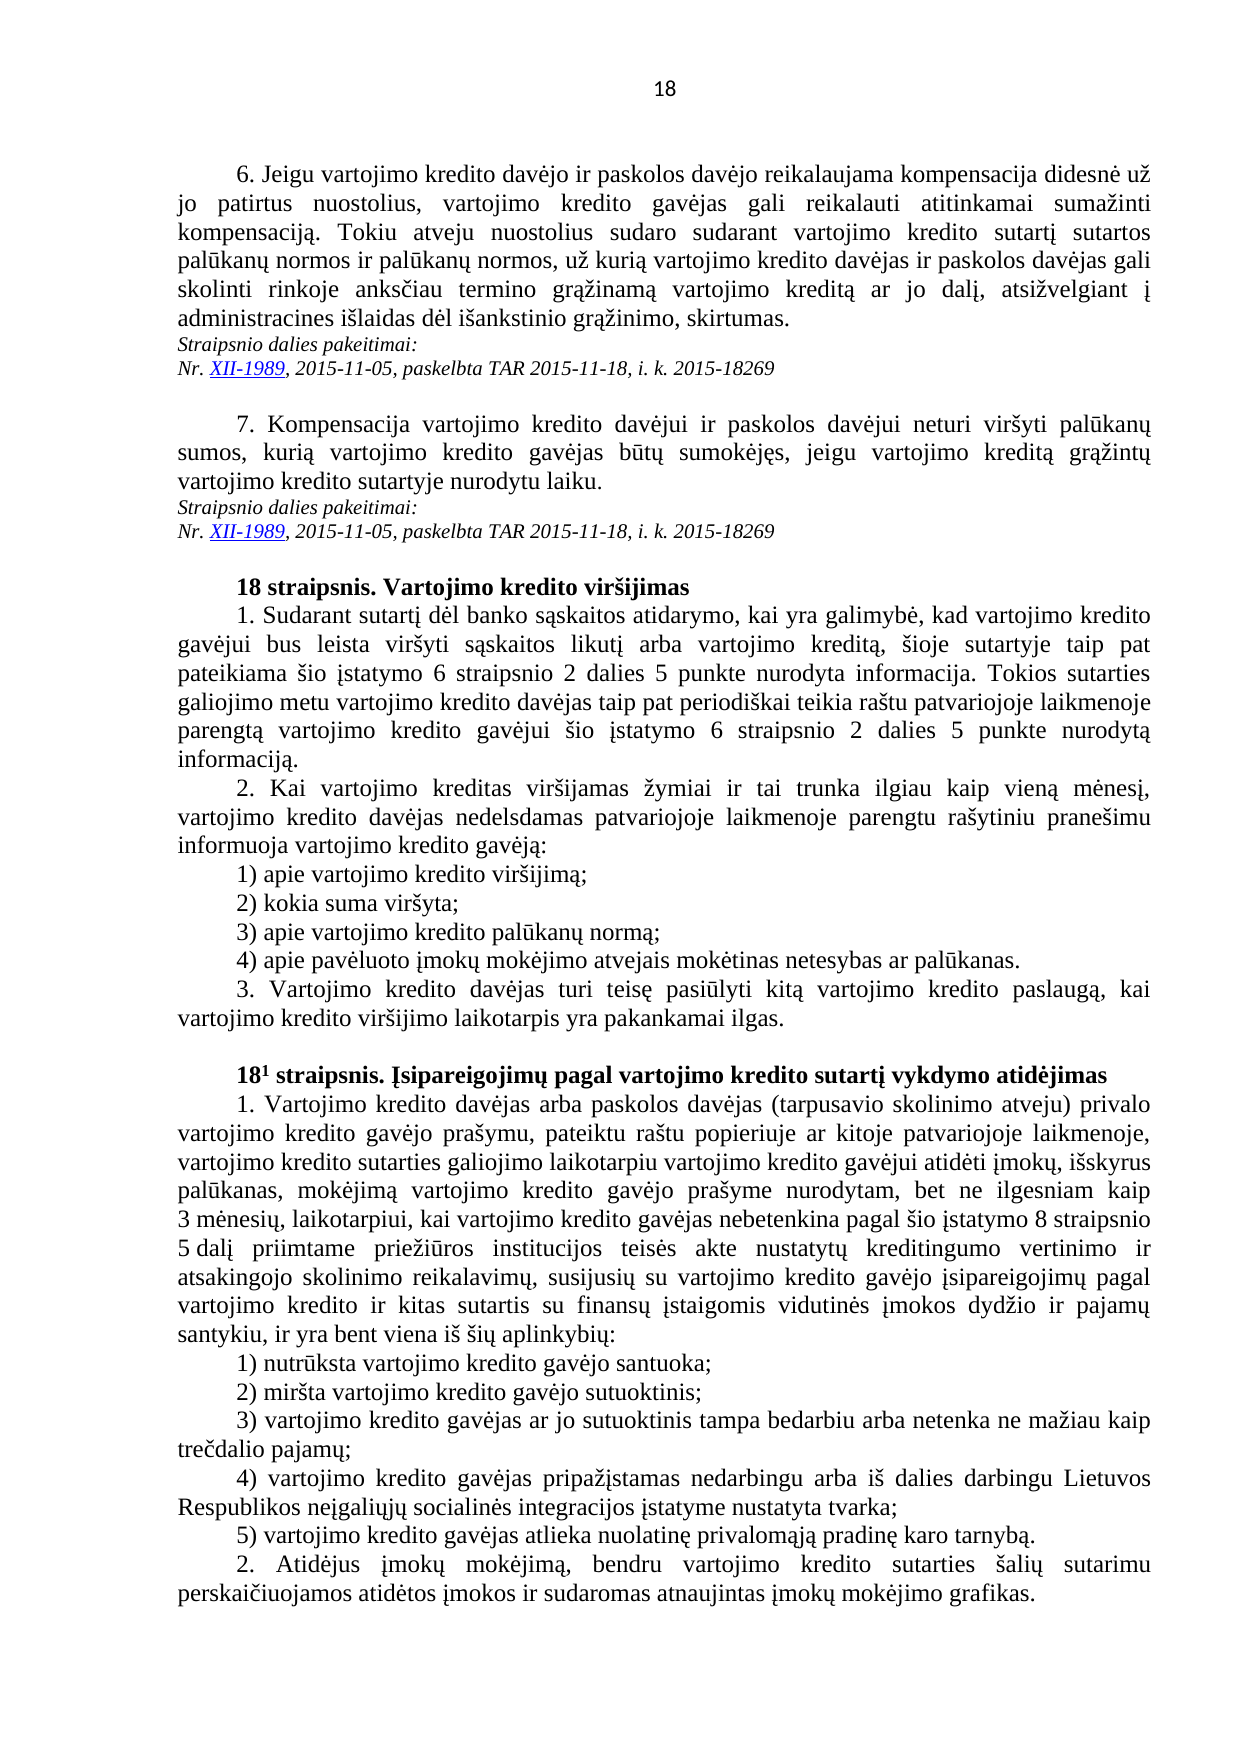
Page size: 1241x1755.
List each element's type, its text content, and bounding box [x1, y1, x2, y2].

text 1) apie vartojimo kredito viršijimą; [177, 859, 1152, 888]
text 2. Atidėjus įmokų mokėjimą, bendru vartojimo kredito sutarties šalių sutarimu perskaičiuojamos atidėtos įmokos ir sudaromas atnaujintas įmokų mokėjimo grafikas. [177, 1549, 1152, 1607]
text 18 straipsnis. Vartojimo kredito viršijimas [236, 572, 1152, 601]
text Nr. XII-1989, 2015-11-05, paskelbta TAR 2015-11-18, i. k. 2015-18269 [177, 356, 1152, 380]
text Straipsnio dalies pakeitimai: [177, 332, 1152, 356]
text 2) miršta vartojimo kredito gavėjo sutuoktinis; [177, 1377, 1152, 1406]
text Straipsnio dalies pakeitimai: [177, 495, 1152, 519]
text 3) vartojimo kredito gavėjas ar jo sutuoktinis tampa bedarbiu arba netenka ne mažiau kaip trečdalio pajamų; [177, 1406, 1152, 1463]
text 1. Sudarant sutartį dėl banko sąskaitos atidarymo, kai yra galimybė, kad vartojimo kredito gavėjui bus leista viršyti sąskaitos likutį arba vartojimo kreditą, šioje sutartyje taip pat pateikiama šio įstatymo 6 straipsnio 2 dalies 5 punkte nurodyta informacija. Tokios sutarties galiojimo metu vartojimo kredito davėjas taip pat periodiškai teikia raštu patvariojoje laikmenoje parengtą vartojimo kredito gavėjui šio įstatymo 6 straipsnio 2 dalies 5 punkte nurodytą informaciją. [177, 601, 1152, 773]
text 1. Vartojimo kredito davėjas arba paskolos davėjas (tarpusavio skolinimo atveju) privalo vartojimo kredito gavėjo prašymu, pateiktu raštu popieriuje ar kitoje patvariojoje laikmenoje, vartojimo kredito sutarties galiojimo laikotarpiu vartojimo kredito gavėjui atidėti įmokų, išskyrus palūkanas, mokėjimą vartojimo kredito gavėjo prašyme nurodytam, bet ne ilgesniam kaip 3 mėnesių, laikotarpiui, kai vartojimo kredito gavėjas nebetenkina pagal šio įstatymo 8 straipsnio 5 dalį priimtame priežiūros institucijos teisės akte nustatytų kreditingumo vertinimo ir atsakingojo skolinimo reikalavimų, susijusių su vartojimo kredito gavėjo įsipareigojimų pagal vartojimo kredito ir kitas sutartis su finansų įstaigomis vidutinės įmokos dydžio ir pajamų santykiu, ir yra bent viena iš šių aplinkybių: [177, 1089, 1152, 1348]
text 5) vartojimo kredito gavėjas atlieka nuolatinę privalomąją pradinę karo tarnybą. [177, 1521, 1152, 1549]
text 2) kokia suma viršyta; [177, 888, 1152, 917]
text 1) nutrūksta vartojimo kredito gavėjo santuoka; [177, 1348, 1152, 1377]
text 181 straipsnis. Įsipareigojimų pagal vartojimo kredito sutartį vykdymo atidėjimas [177, 1061, 1152, 1089]
text 2. Kai vartojimo kreditas viršijamas žymiai ir tai trunka ilgiau kaip vieną mėnesį, vartojimo kredito davėjas nedelsdamas patvariojoje laikmenoje parengtu rašytiniu pranešimu informuoja vartojimo kredito gavėją: [177, 773, 1152, 859]
text Nr. XII-1989, 2015-11-05, paskelbta TAR 2015-11-18, i. k. 2015-18269 [177, 519, 1152, 543]
text 4) apie pavėluoto įmokų mokėjimo atvejais mokėtinas netesybas ar palūkanas. [177, 946, 1152, 974]
text 3) apie vartojimo kredito palūkanų normą; [177, 917, 1152, 946]
text 4) vartojimo kredito gavėjas pripažįstamas nedarbingu arba iš dalies darbingu Lietuvos Respublikos neįgaliųjų socialinės integracijos įstatyme nustatyta tvarka; [177, 1463, 1152, 1521]
text 3. Vartojimo kredito davėjas turi teisę pasiūlyti kitą vartojimo kredito paslaugą, kai vartojimo kredito viršijimo laikotarpis yra pakankamai ilgas. [177, 974, 1152, 1032]
text 7. Kompensacija vartojimo kredito davėjui ir paskolos davėjui neturi viršyti palūkanų sumos, kurią vartojimo kredito gavėjas būtų sumokėjęs, jeigu vartojimo kreditą grąžintų vartojimo kredito sutartyje nurodytu laiku. [177, 409, 1152, 495]
text 6. Jeigu vartojimo kredito davėjo ir paskolos davėjo reikalaujama kompensacija didesnė už jo patirtus nuostolius, vartojimo kredito gavėjas gali reikalauti atitinkamai sumažinti kompensaciją. Tokiu atveju nuostolius sudaro sudarant vartojimo kredito sutartį sutartos palūkanų normos ir palūkanų normos, už kurią vartojimo kredito davėjas ir paskolos davėjas gali skolinti rinkoje anksčiau termino grąžinamą vartojimo kreditą ar jo dalį, atsižvelgiant į administracines išlaidas dėl išankstinio grąžinimo, skirtumas. [177, 159, 1152, 332]
